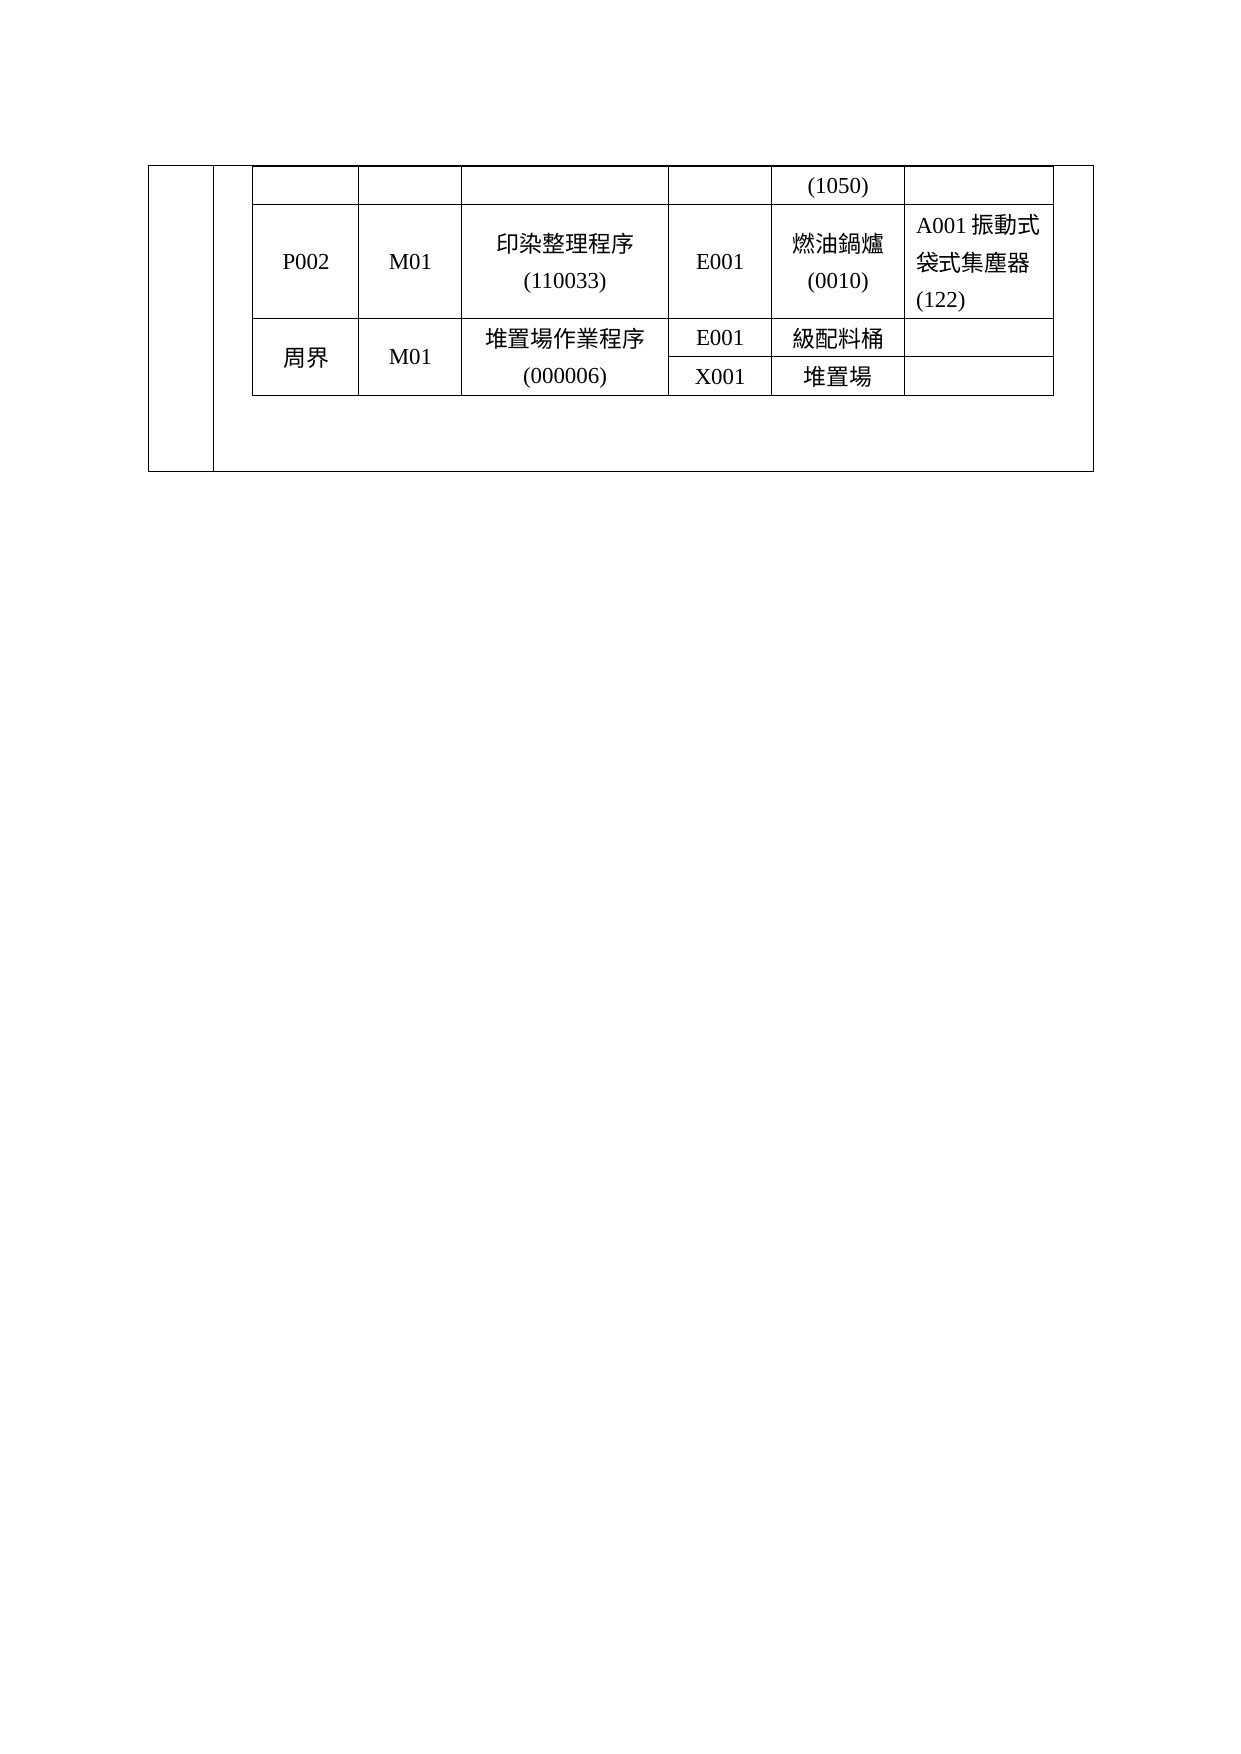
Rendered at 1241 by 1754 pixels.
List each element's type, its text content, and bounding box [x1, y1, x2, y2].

table_cell E001 [669, 319, 771, 356]
table_cell A001振動式袋式集塵器(122) [905, 205, 1053, 318]
table_cell M01 [359, 205, 461, 318]
table_cell [669, 167, 771, 204]
table_cell (1050) [772, 167, 904, 204]
table_cell [214, 166, 1093, 471]
table_cell X001 [669, 357, 771, 395]
table_cell 堆置場 [772, 357, 904, 395]
table_cell [462, 167, 668, 204]
table_cell P002 [253, 205, 358, 318]
table_cell E001 [669, 205, 771, 318]
table_cell M01 [359, 319, 461, 395]
table_cell [905, 319, 1053, 356]
table_cell 級配料桶 [772, 319, 904, 356]
table_cell [905, 167, 1053, 204]
table_cell 周界 [253, 319, 358, 395]
table_cell [905, 357, 1053, 395]
table_cell 燃油鍋爐 (0010) [772, 205, 904, 318]
table_cell 堆置場作業程序(000006) [462, 319, 668, 395]
table_cell 印染整理程序(110033) [462, 205, 668, 318]
table_cell [253, 167, 358, 204]
table_cell [359, 167, 461, 204]
table_cell [149, 166, 213, 471]
